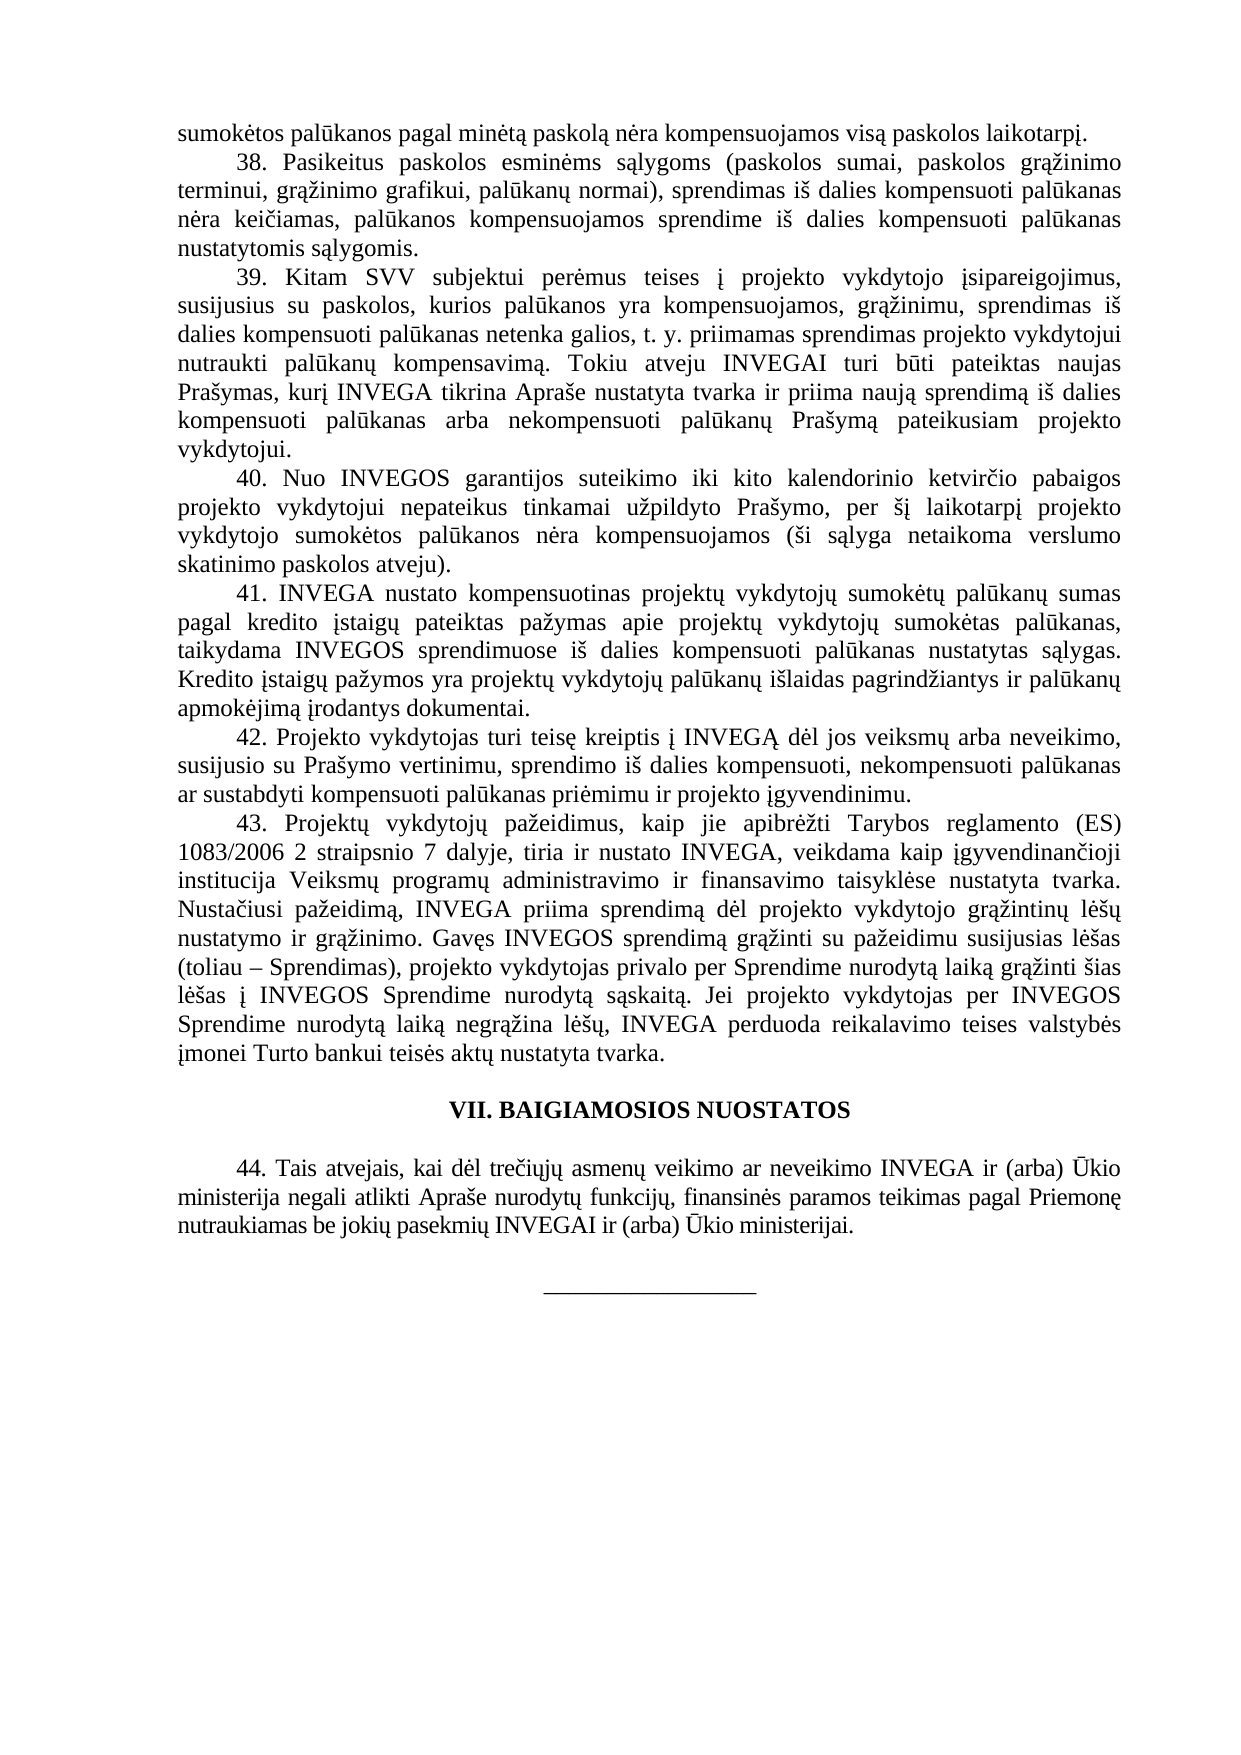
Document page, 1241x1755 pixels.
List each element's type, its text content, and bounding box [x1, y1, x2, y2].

text 43. Projektų vykdytojų pažeidimus, kaip jie apibrėžti Tarybos reglamento (ES) 1083/2006 2 straipsnio 7 dalyje, tiria ir nustato INVEGA, veikdama kaip įgyvendinančioji institucija Veiksmų programų administravimo ir finansavimo taisyklėse nustatyta tvarka. Nustačiusi pažeidimą, INVEGA priima sprendimą dėl projekto vykdytojo grąžintinų lėšų nustatymo ir grąžinimo. Gavęs INVEGOS sprendimą grąžinti su pažeidimu susijusias lėšas (toliau – Sprendimas), projekto vykdytojas privalo per Sprendime nurodytą laiką grąžinti šias lėšas į INVEGOS Sprendime nurodytą sąskaitą. Jei projekto vykdytojas per INVEGOS Sprendime nurodytą laiką negrąžina lėšų, INVEGA perduoda reikalavimo teises valstybės įmonei Turto bankui teisės aktų nustatyta tvarka. [177, 808, 1122, 1067]
text 42. Projekto vykdytojas turi teisę kreiptis į INVEGĄ dėl jos veiksmų arba neveikimo, susijusio su Prašymo vertinimu, sprendimo iš dalies kompensuoti, nekompensuoti palūkanas ar sustabdyti kompensuoti palūkanas priėmimu ir projekto įgyvendinimu. [177, 722, 1122, 808]
text 44. Tais atvejais, kai dėl trečiųjų asmenų veikimo ar neveikimo INVEGA ir (arba) Ūkio ministerija negali atlikti Apraše nurodytų funkcijų, finansinės paramos teikimas pagal Priemonę nutraukiamas be jokių pasekmių INVEGAI ir (arba) Ūkio ministerijai. [177, 1153, 1122, 1239]
text 40. Nuo INVEGOS garantijos suteikimo iki kito kalendorinio ketvirčio pabaigos projekto vykdytojui nepateikus tinkamai užpildyto Prašymo, per šį laikotarpį projekto vykdytojo sumokėtos palūkanos nėra kompensuojamos (ši sąlyga netaikoma verslumo skatinimo paskolos atveju). [177, 463, 1122, 578]
text 38. Pasikeitus paskolos esminėms sąlygoms (paskolos sumai, paskolos grąžinimo terminui, grąžinimo grafikui, palūkanų normai), sprendimas iš dalies kompensuoti palūkanas nėra keičiamas, palūkanos kompensuojamos sprendime iš dalies kompensuoti palūkanas nustatytomis sąlygomis. [177, 147, 1122, 262]
text _________________ [177, 1268, 1122, 1297]
text 41. INVEGA nustato kompensuotinas projektų vykdytojų sumokėtų palūkanų sumas pagal kredito įstaigų pateiktas pažymas apie projektų vykdytojų sumokėtas palūkanas, taikydama INVEGOS sprendimuose iš dalies kompensuoti palūkanas nustatytas sąlygas. Kredito įstaigų pažymos yra projektų vykdytojų palūkanų išlaidas pagrindžiantys ir palūkanų apmokėjimą įrodantys dokumentai. [177, 578, 1122, 722]
text VII. BAIGIAMOSIOS NUOSTATOS [177, 1096, 1122, 1124]
text sumokėtos palūkanos pagal minėtą paskolą nėra kompensuojamos visą paskolos laikotarpį. [177, 118, 1122, 147]
text 39. Kitam SVV subjektui perėmus teises į projekto vykdytojo įsipareigojimus, susijusius su paskolos, kurios palūkanos yra kompensuojamos, grąžinimu, sprendimas iš dalies kompensuoti palūkanas netenka galios, t. y. priimamas sprendimas projekto vykdytojui nutraukti palūkanų kompensavimą. Tokiu atveju INVEGAI turi būti pateiktas naujas Prašymas, kurį INVEGA tikrina Apraše nustatyta tvarka ir priima naują sprendimą iš dalies kompensuoti palūkanas arba nekompensuoti palūkanų Prašymą pateikusiam projekto vykdytojui. [177, 262, 1122, 463]
